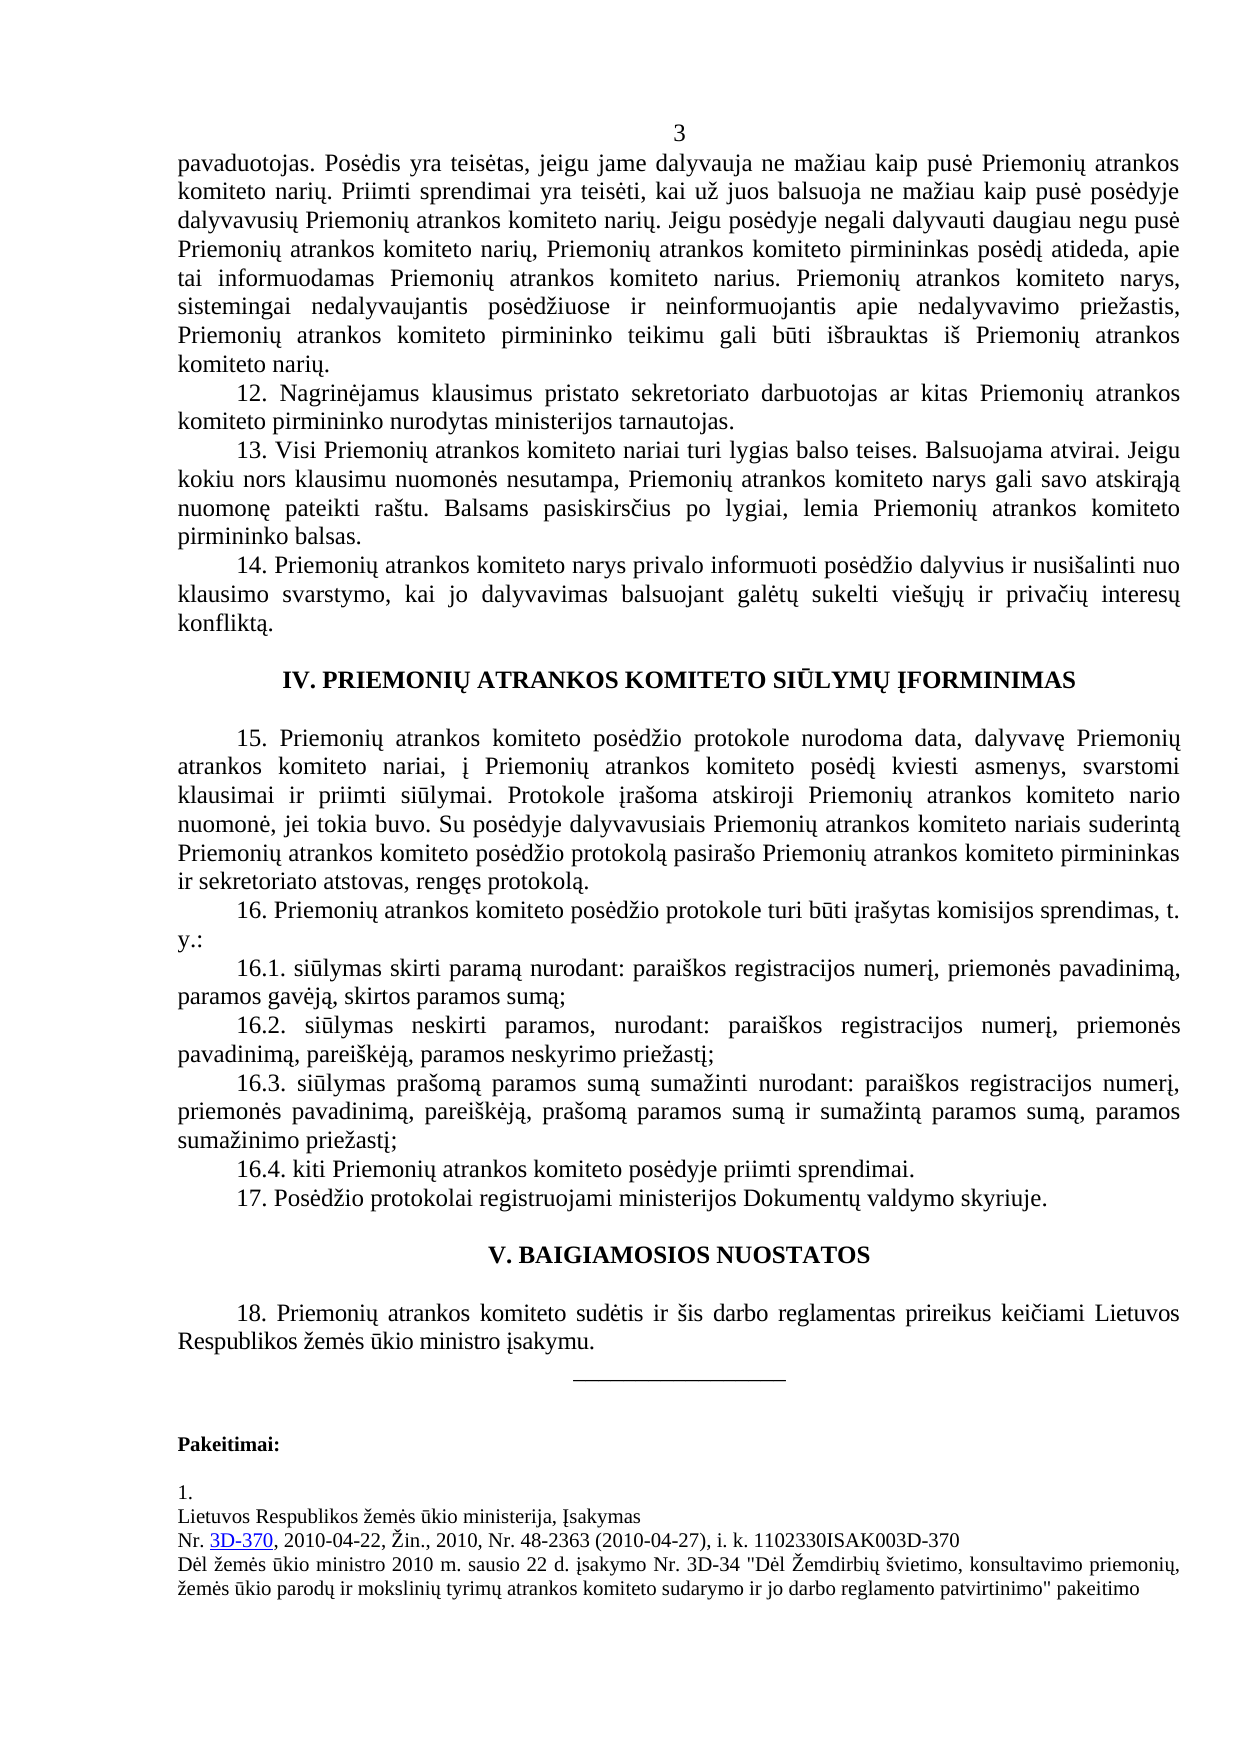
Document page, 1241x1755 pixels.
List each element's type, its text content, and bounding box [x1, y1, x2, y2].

text 12. Nagrinėjamus klausimus pristato sekretoriato darbuotojas ar kitas Priemonių atrankos komiteto pirmininko nurodytas ministerijos tarnautojas. [177, 378, 1181, 435]
text 1. [177, 1480, 1181, 1504]
text IV. PRIEMONIŲ ATRANKOS KOMITETO SIŪLYMŲ ĮFORMINIMAS [177, 665, 1181, 694]
text 16. Priemonių atrankos komiteto posėdžio protokole turi būti įrašytas komisijos sprendimas, t. y.: [177, 895, 1181, 953]
text 15. Priemonių atrankos komiteto posėdžio protokole nurodoma data, dalyvavę Priemonių atrankos komiteto nariai, į Priemonių atrankos komiteto posėdį kviesti asmenys, svarstomi klausimai ir priimti siūlymai. Protokole įrašoma atskiroji Priemonių atrankos komiteto nario nuomonė, jei tokia buvo. Su posėdyje dalyvavusiais Priemonių atrankos komiteto nariais suderintą Priemonių atrankos komiteto posėdžio protokolą pasirašo Priemonių atrankos komiteto pirmininkas ir sekretoriato atstovas, rengęs protokolą. [177, 723, 1181, 895]
text Lietuvos Respublikos žemės ūkio ministerija, Įsakymas [177, 1504, 1181, 1528]
text Pakeitimai: [177, 1432, 1181, 1456]
text _________________ [177, 1355, 1181, 1384]
text 16.1. siūlymas skirti paramą nurodant: paraiškos registracijos numerį, priemonės pavadinimą, paramos gavėją, skirtos paramos sumą; [177, 953, 1181, 1010]
text pavaduotojas. Posėdis yra teisėtas, jeigu jame dalyvauja ne mažiau kaip pusė Priemonių atrankos komiteto narių. Priimti sprendimai yra teisėti, kai už juos balsuoja ne mažiau kaip pusė posėdyje dalyvavusių Priemonių atrankos komiteto narių. Jeigu posėdyje negali dalyvauti daugiau negu pusė Priemonių atrankos komiteto narių, Priemonių atrankos komiteto pirmininkas posėdį atideda, apie tai informuodamas Priemonių atrankos komiteto narius. Priemonių atrankos komiteto narys, sistemingai nedalyvaujantis posėdžiuose ir neinformuojantis apie nedalyvavimo priežastis, Priemonių atrankos komiteto pirmininko teikimu gali būti išbrauktas iš Priemonių atrankos komiteto narių. [177, 148, 1181, 378]
text 16.4. kiti Priemonių atrankos komiteto posėdyje priimti sprendimai. [177, 1154, 1181, 1183]
text 18. Priemonių atrankos komiteto sudėtis ir šis darbo reglamentas prireikus keičiami Lietuvos Respublikos žemės ūkio ministro įsakymu. [177, 1298, 1181, 1355]
text Nr. 3D-370, 2010-04-22, Žin., 2010, Nr. 48-2363 (2010-04-27), i. k. 1102330ISAK003D-370 [177, 1528, 1181, 1552]
text 16.3. siūlymas prašomą paramos sumą sumažinti nurodant: paraiškos registracijos numerį, priemonės pavadinimą, pareiškėją, prašomą paramos sumą ir sumažintą paramos sumą, paramos sumažinimo priežastį; [177, 1068, 1181, 1154]
text 14. Priemonių atrankos komiteto narys privalo informuoti posėdžio dalyvius ir nusišalinti nuo klausimo svarstymo, kai jo dalyvavimas balsuojant galėtų sukelti viešųjų ir privačių interesų konfliktą. [177, 550, 1181, 636]
text V. BAIGIAMOSIOS NUOSTATOS [177, 1240, 1181, 1269]
text 16.2. siūlymas neskirti paramos, nurodant: paraiškos registracijos numerį, priemonės pavadinimą, pareiškėją, paramos neskyrimo priežastį; [177, 1010, 1181, 1068]
text 17. Posėdžio protokolai registruojami ministerijos Dokumentų valdymo skyriuje. [177, 1183, 1181, 1211]
text 13. Visi Priemonių atrankos komiteto nariai turi lygias balso teises. Balsuojama atvirai. Jeigu kokiu nors klausimu nuomonės nesutampa, Priemonių atrankos komiteto narys gali savo atskirąją nuomonę pateikti raštu. Balsams pasiskirsčius po lygiai, lemia Priemonių atrankos komiteto pirmininko balsas. [177, 435, 1181, 550]
text Dėl žemės ūkio ministro 2010 m. sausio 22 d. įsakymo Nr. 3D-34 "Dėl Žemdirbių švietimo, konsultavimo priemonių, žemės ūkio parodų ir mokslinių tyrimų atrankos komiteto sudarymo ir jo darbo reglamento patvirtinimo" pakeitimo [177, 1552, 1181, 1600]
